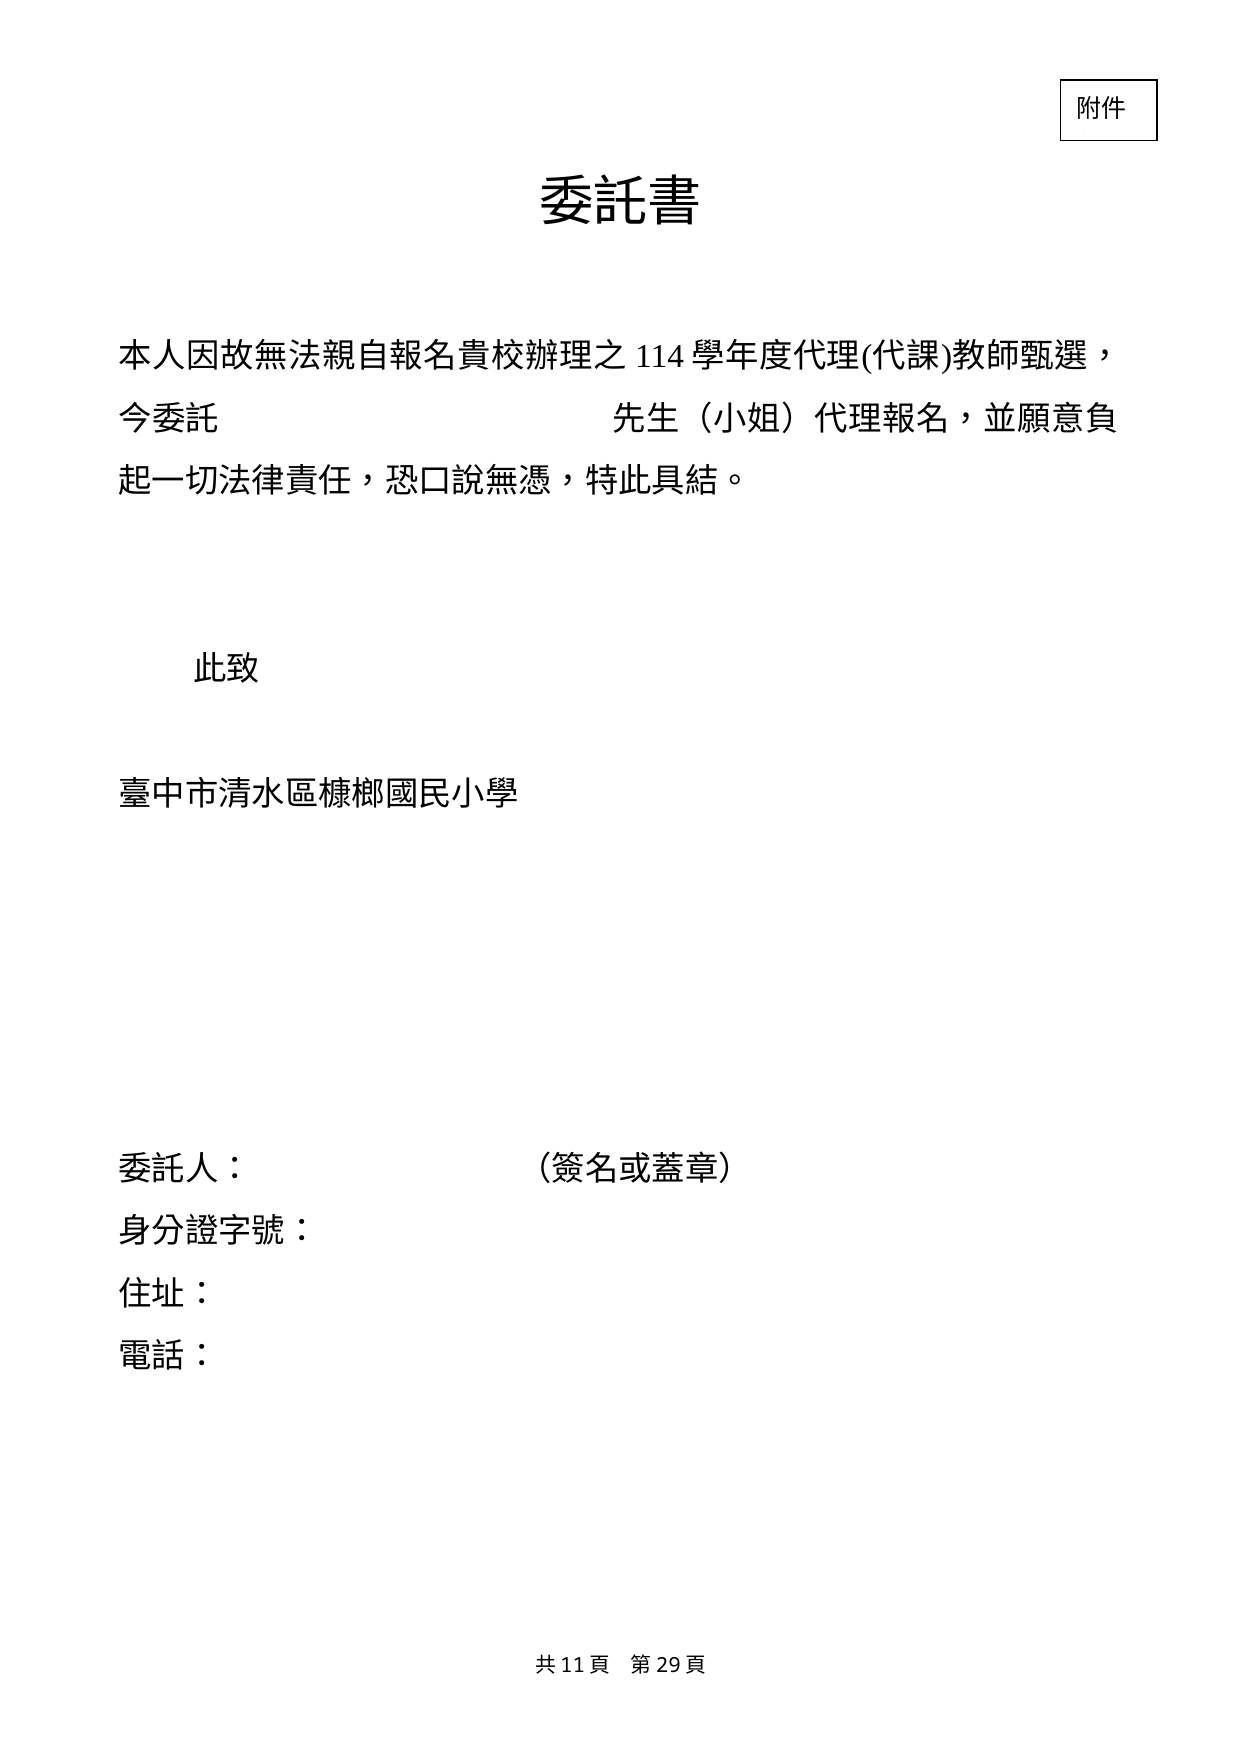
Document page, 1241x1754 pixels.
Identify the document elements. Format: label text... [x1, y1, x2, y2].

text 臺中市清水區槺榔國民小學 [118, 749, 1122, 811]
text 委託書 [118, 80, 1122, 249]
text 此致 [118, 624, 1122, 686]
text 委託書 [1061, 81, 1156, 140]
text 附件2 [1076, 88, 1141, 132]
text 住址： [118, 1249, 1122, 1311]
text 身分證字號： [118, 1186, 1122, 1249]
text 電話： [118, 1311, 1122, 1374]
text 委託人： （簽名或蓋章） [118, 1124, 1122, 1186]
text 本人因故無法親自報名貴校辦理之114學年度代理(代課)教師甄選，今委託 先生（小姐）代理報名，並願意負起一切法律責任，恐口說無憑，特此具結。 [118, 311, 1122, 499]
